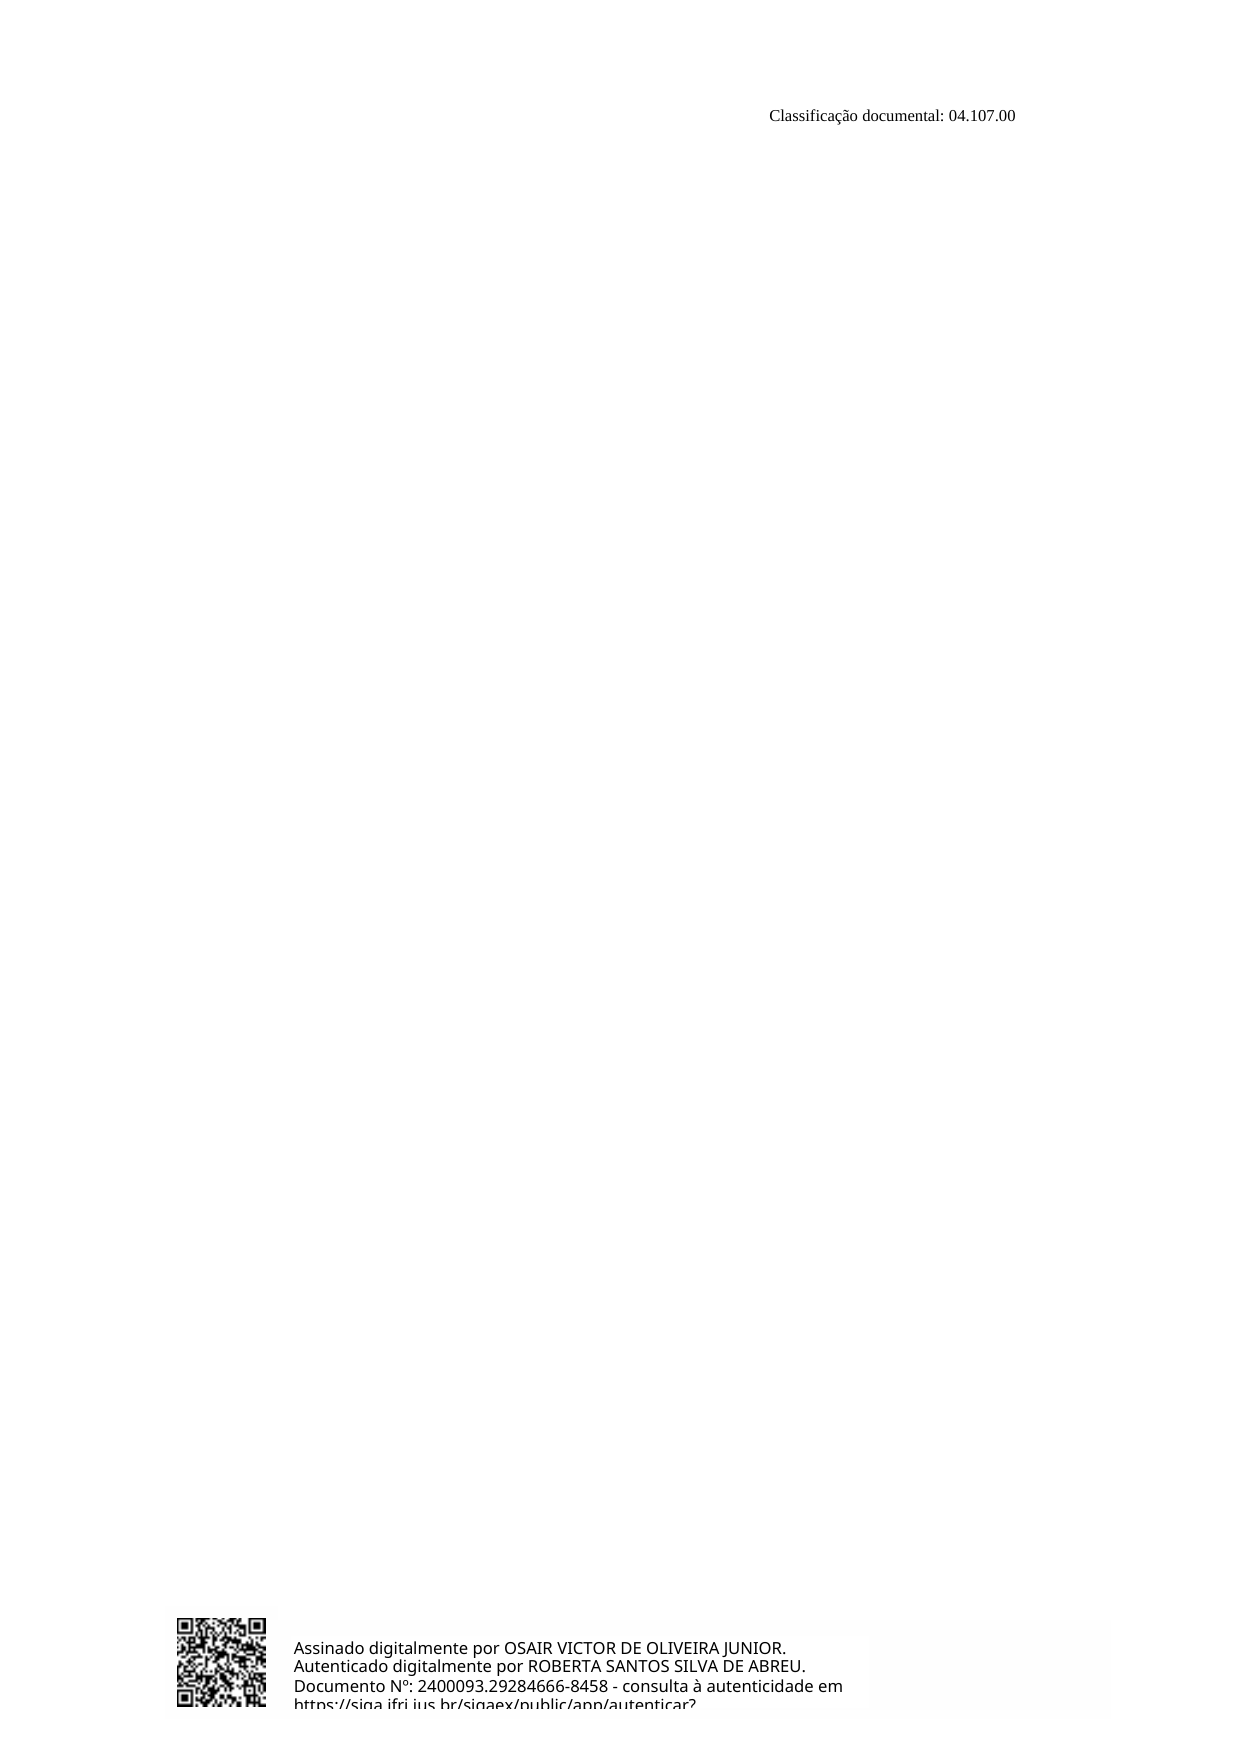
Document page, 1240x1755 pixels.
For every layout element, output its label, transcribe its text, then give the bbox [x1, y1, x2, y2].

text Classificação documental: 04.107.00 [769, 106, 1208, 125]
